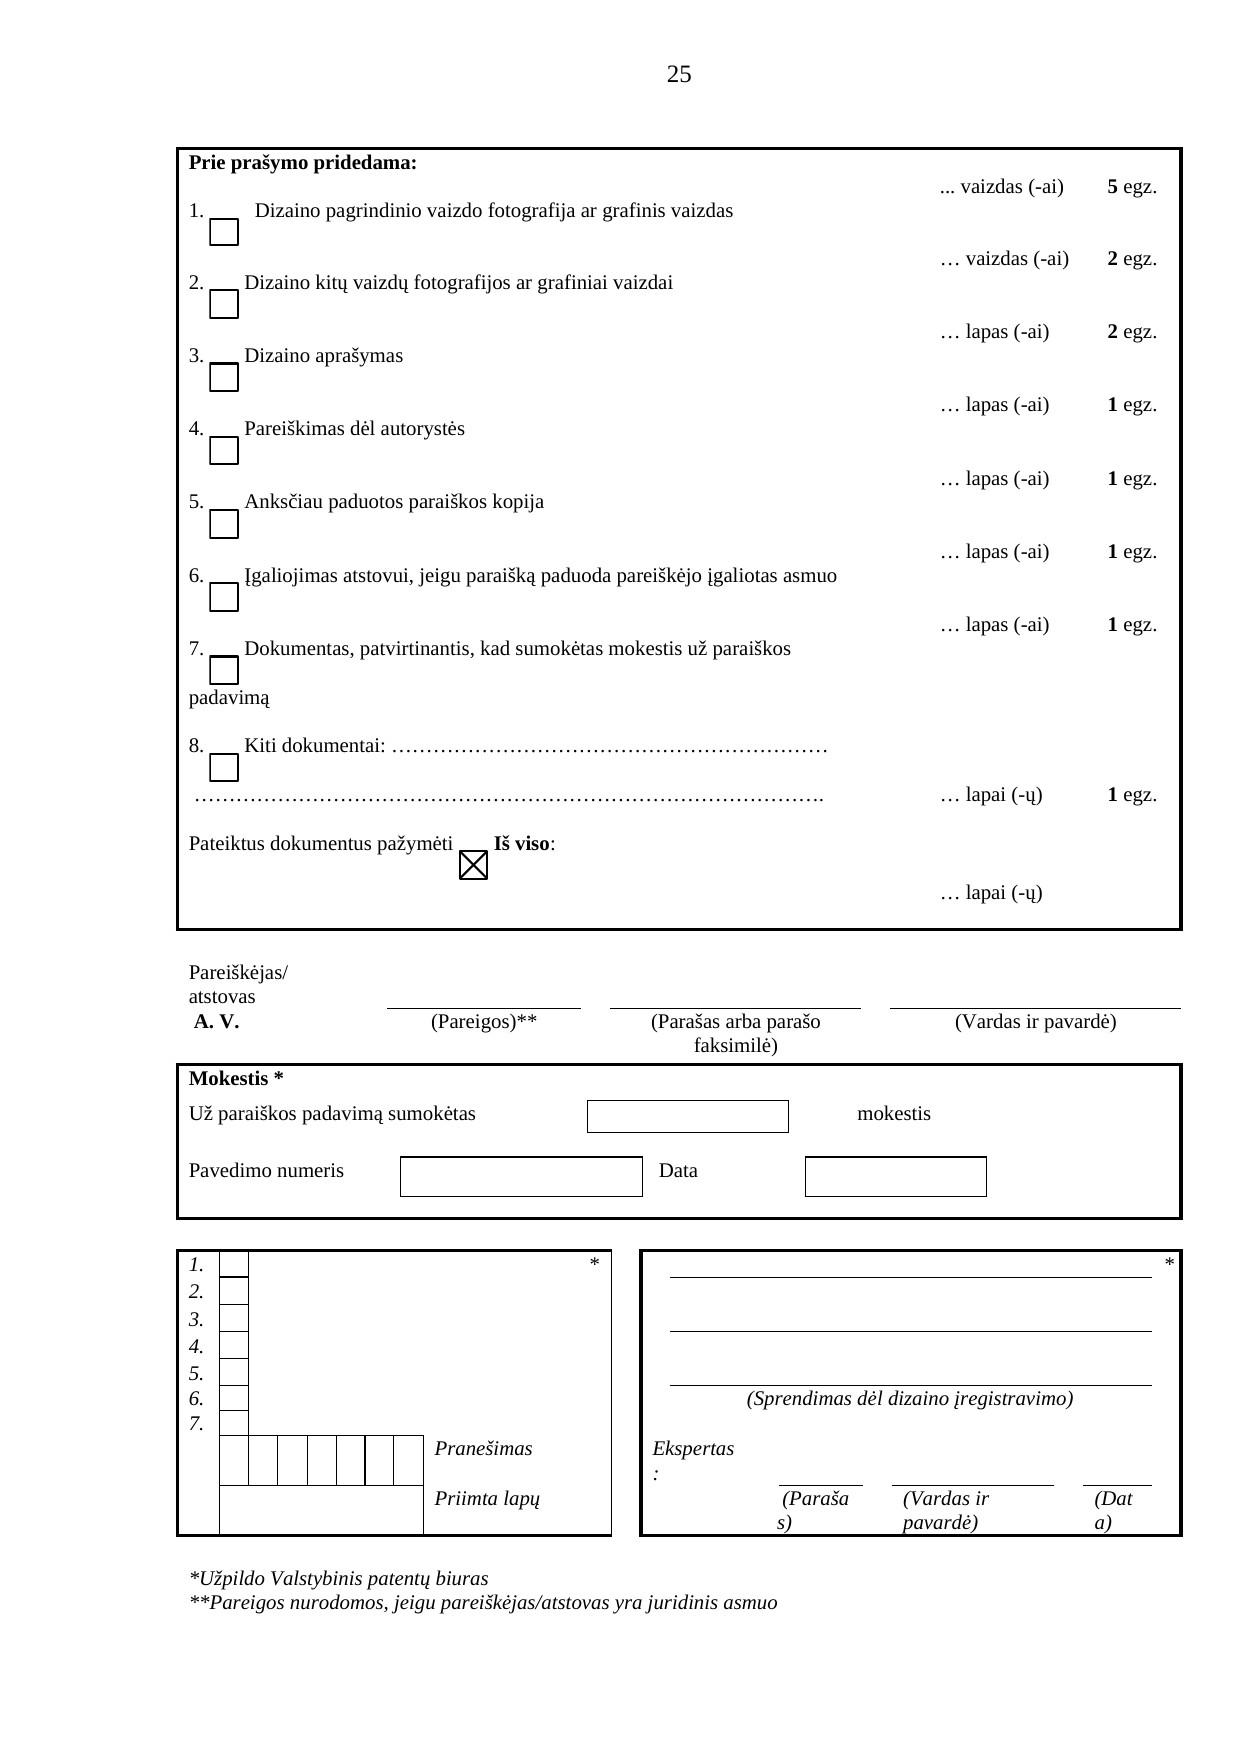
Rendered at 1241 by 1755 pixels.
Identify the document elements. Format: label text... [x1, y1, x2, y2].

table_cell 2 egz. [1096, 319, 1179, 392]
table_cell [365, 1304, 394, 1331]
table_cell [249, 1385, 278, 1410]
table_cell [336, 1410, 365, 1435]
table_cell Pateiktus dokumentus pažymėti Iš viso: [179, 806, 928, 880]
table_cell [220, 1411, 248, 1435]
table_header [1096, 150, 1179, 174]
table_header [610, 960, 861, 1008]
table_cell [806, 1158, 986, 1196]
table_cell [612, 1485, 639, 1534]
table_cell 3. [179, 1304, 219, 1331]
table_cell 7. Dokumentas, patvirtinantis, kad sumokėtas mokestis už paraiškos padavimą [179, 612, 928, 709]
table_cell [179, 1132, 1179, 1156]
table_cell [220, 1486, 249, 1534]
table_cell 4. [179, 1331, 219, 1358]
table_cell [278, 1410, 307, 1435]
table_cell [928, 806, 1096, 880]
table_cell [278, 1358, 307, 1385]
table_cell mokestis [817, 1100, 971, 1132]
table_cell 4. Pareiškimas dėl autorystės [179, 392, 928, 465]
table_cell 1 egz. [1096, 465, 1179, 539]
table_cell [336, 1486, 365, 1534]
table_cell [249, 1436, 277, 1484]
table_cell (Vardas ir pavardė) [892, 1486, 1054, 1534]
table_cell [358, 1008, 387, 1057]
table_cell 6. Įgaliojimas atstovui, jeigu paraišką paduoda pareiškėjo įgaliotas asmuo [179, 539, 928, 612]
table_cell Pavedimo numeris [179, 1156, 400, 1196]
table_header Prie prašymo pridedama: [179, 150, 928, 174]
table_cell [863, 1485, 892, 1534]
table_cell [220, 1359, 248, 1385]
table_cell 3. Dizaino aprašymas [179, 319, 928, 392]
table_cell [612, 1385, 639, 1410]
table_cell [249, 1331, 278, 1358]
table_cell [278, 1331, 307, 1358]
table_cell [987, 1156, 1179, 1196]
table_cell [789, 1100, 817, 1132]
table_cell [394, 1385, 423, 1410]
table_header Pareiškėjas/atstovas [177, 960, 358, 1008]
table_cell Data [643, 1156, 805, 1196]
table_cell 7. [179, 1410, 219, 1435]
table_cell [365, 1410, 394, 1435]
table_cell [755, 1435, 779, 1484]
table_header [249, 1252, 278, 1276]
table_header [358, 960, 387, 1008]
table_cell [394, 1331, 423, 1358]
table_cell [358, 1057, 581, 1062]
table_cell [612, 1276, 639, 1303]
table_cell [365, 1276, 394, 1303]
table_header [365, 1252, 394, 1276]
table_cell [612, 1331, 639, 1358]
table_cell [612, 1304, 639, 1331]
table_cell [220, 1332, 248, 1358]
table_cell [1096, 880, 1179, 928]
table_cell [307, 1358, 336, 1385]
table_cell [779, 1435, 863, 1484]
table_cell [423, 1304, 611, 1331]
table_cell [307, 1486, 336, 1534]
table_cell (Vardas ir pavardė) [890, 1009, 1181, 1057]
table_cell [366, 1436, 393, 1484]
table_cell [1096, 806, 1179, 880]
table_cell [220, 1436, 248, 1484]
table_header * [423, 1252, 611, 1276]
table_cell [249, 1486, 278, 1534]
table_cell [307, 1331, 336, 1358]
table_cell [365, 1358, 394, 1385]
table_cell [423, 1385, 611, 1410]
table_cell [365, 1486, 394, 1534]
table_cell … lapai (-ų) [928, 783, 1096, 806]
table_cell [278, 1304, 307, 1331]
table_header [336, 1252, 365, 1276]
table_cell [1083, 1435, 1152, 1484]
table_cell [179, 1435, 219, 1484]
table_cell [423, 1331, 611, 1358]
table_header *Užpildo Valstybinis patentų biuras **Pareigos nurodomos, jeigu pareiškėjas/atstovas yra juridinis asmuo [177, 1566, 1181, 1614]
table_cell [220, 1305, 248, 1331]
table_header [220, 1252, 248, 1276]
table_cell [423, 1410, 611, 1435]
table_cell ... vaizdas (-ai) [928, 174, 1096, 246]
table_header [581, 960, 610, 1008]
table_cell [670, 1278, 1152, 1331]
table_cell [220, 1278, 248, 1303]
table_cell [308, 1436, 336, 1484]
table_cell 1 egz. [1096, 392, 1179, 465]
table_cell [1054, 1485, 1083, 1534]
table_cell [861, 1008, 890, 1057]
table_header [890, 960, 1181, 1008]
table_cell (Parašas) [766, 1485, 863, 1534]
table_cell [177, 1057, 358, 1062]
table_cell [249, 1358, 278, 1385]
table_header [278, 1252, 307, 1276]
table_header [394, 1252, 423, 1276]
table_cell [249, 1276, 278, 1303]
table_cell 5. Anksčiau paduotos paraiškos kopija [179, 465, 928, 539]
table_header [643, 1252, 670, 1385]
table_cell 1 egz. [1096, 539, 1179, 612]
table_cell [307, 1410, 336, 1435]
table_header [307, 1252, 336, 1276]
table_cell [643, 1410, 1179, 1435]
table_cell (Sprendimas dėl dizaino įregistravimo) [643, 1385, 1179, 1410]
table_cell 6. [179, 1385, 219, 1410]
table_cell [581, 1057, 1181, 1062]
table_cell A. V. [177, 1008, 358, 1057]
table_header [387, 960, 581, 1008]
table_cell [307, 1304, 336, 1331]
table_cell Pranešimas [424, 1435, 611, 1484]
table_cell … lapas (-ai) [928, 539, 1096, 612]
table_cell … lapas (-ai) [928, 392, 1096, 465]
table_cell [423, 1276, 611, 1303]
table_header 1. [179, 1252, 219, 1276]
table_cell [179, 880, 928, 928]
table_cell [394, 1304, 423, 1331]
table_cell … lapai (-ų) [928, 880, 1096, 928]
table_cell 8. Kiti dokumentai: ……………………………………………………… [179, 709, 928, 782]
table_cell [307, 1276, 336, 1303]
table_cell … vaizdas (-ai) [928, 246, 1096, 319]
table_cell [863, 1435, 892, 1484]
table_cell [928, 709, 1096, 782]
table_cell [278, 1385, 307, 1410]
table_header [928, 150, 1096, 174]
table_cell 1 egz. [1096, 783, 1179, 806]
table_cell … lapas (-ai) [928, 465, 1096, 539]
table_cell Mokestis * [179, 1066, 1179, 1100]
table_cell 1 egz. [1096, 612, 1179, 709]
table_cell [365, 1385, 394, 1410]
table_cell [423, 1358, 611, 1385]
table_cell [336, 1358, 365, 1385]
table_cell [394, 1436, 423, 1484]
table_cell Už paraiškos padavimą sumokėtas [179, 1100, 587, 1132]
table_header * [1152, 1252, 1179, 1385]
table_cell [336, 1331, 365, 1358]
table_cell [278, 1486, 307, 1534]
table_cell [394, 1410, 423, 1435]
table_cell [307, 1385, 336, 1410]
table_cell [336, 1385, 365, 1410]
table_cell 5 egz. [1096, 174, 1179, 246]
table_header [612, 1249, 639, 1276]
table_cell [643, 1485, 740, 1534]
table_cell [249, 1304, 278, 1331]
table_cell … lapas (-ai) [928, 612, 1096, 709]
table_cell 2. Dizaino kitų vaizdų fotografijos ar grafiniai vaizdai [179, 246, 928, 319]
table_cell [278, 1436, 307, 1484]
table_cell Priimta lapų [424, 1485, 611, 1534]
table_cell [971, 1100, 1179, 1132]
table_cell [740, 1485, 766, 1534]
table_cell [612, 1410, 639, 1435]
table_cell [336, 1304, 365, 1331]
table_cell [892, 1435, 1054, 1484]
table_cell [337, 1436, 364, 1484]
table_cell 2. [179, 1276, 219, 1303]
table_cell [401, 1158, 642, 1196]
table_cell [394, 1358, 423, 1385]
table_cell ………………………………………………………………………………. [179, 783, 928, 806]
table_cell 5. [179, 1358, 219, 1385]
table_header [670, 1252, 1152, 1276]
table_cell Ekspertas: [643, 1435, 754, 1484]
table_cell [1152, 1435, 1179, 1484]
table_cell 1.  Dizaino pagrindinio vaizdo fotografija ar grafinis vaizdas [179, 174, 928, 246]
table_cell [336, 1276, 365, 1303]
table_cell (Pareigos)** [387, 1009, 581, 1057]
table_cell [670, 1332, 1152, 1385]
table_cell [394, 1486, 423, 1534]
table_cell [394, 1276, 423, 1303]
table_cell [1096, 709, 1179, 782]
table_cell [249, 1410, 278, 1435]
table_header [861, 960, 890, 1008]
table_cell [1152, 1485, 1179, 1534]
table_cell [1054, 1435, 1083, 1484]
table_cell [581, 1008, 610, 1057]
table_cell [612, 1435, 639, 1484]
table_cell [278, 1276, 307, 1303]
table_cell [612, 1358, 639, 1385]
table_cell [179, 1196, 1179, 1217]
table_cell (Parašas arba parašo faksimilė) [610, 1009, 861, 1057]
table_cell [179, 1485, 219, 1534]
table_cell [365, 1331, 394, 1358]
table_cell [588, 1101, 788, 1132]
table_cell (Data) [1083, 1486, 1152, 1534]
table_cell [220, 1386, 248, 1410]
table_cell … lapas (-ai) [928, 319, 1096, 392]
table_cell 2 egz. [1096, 246, 1179, 319]
